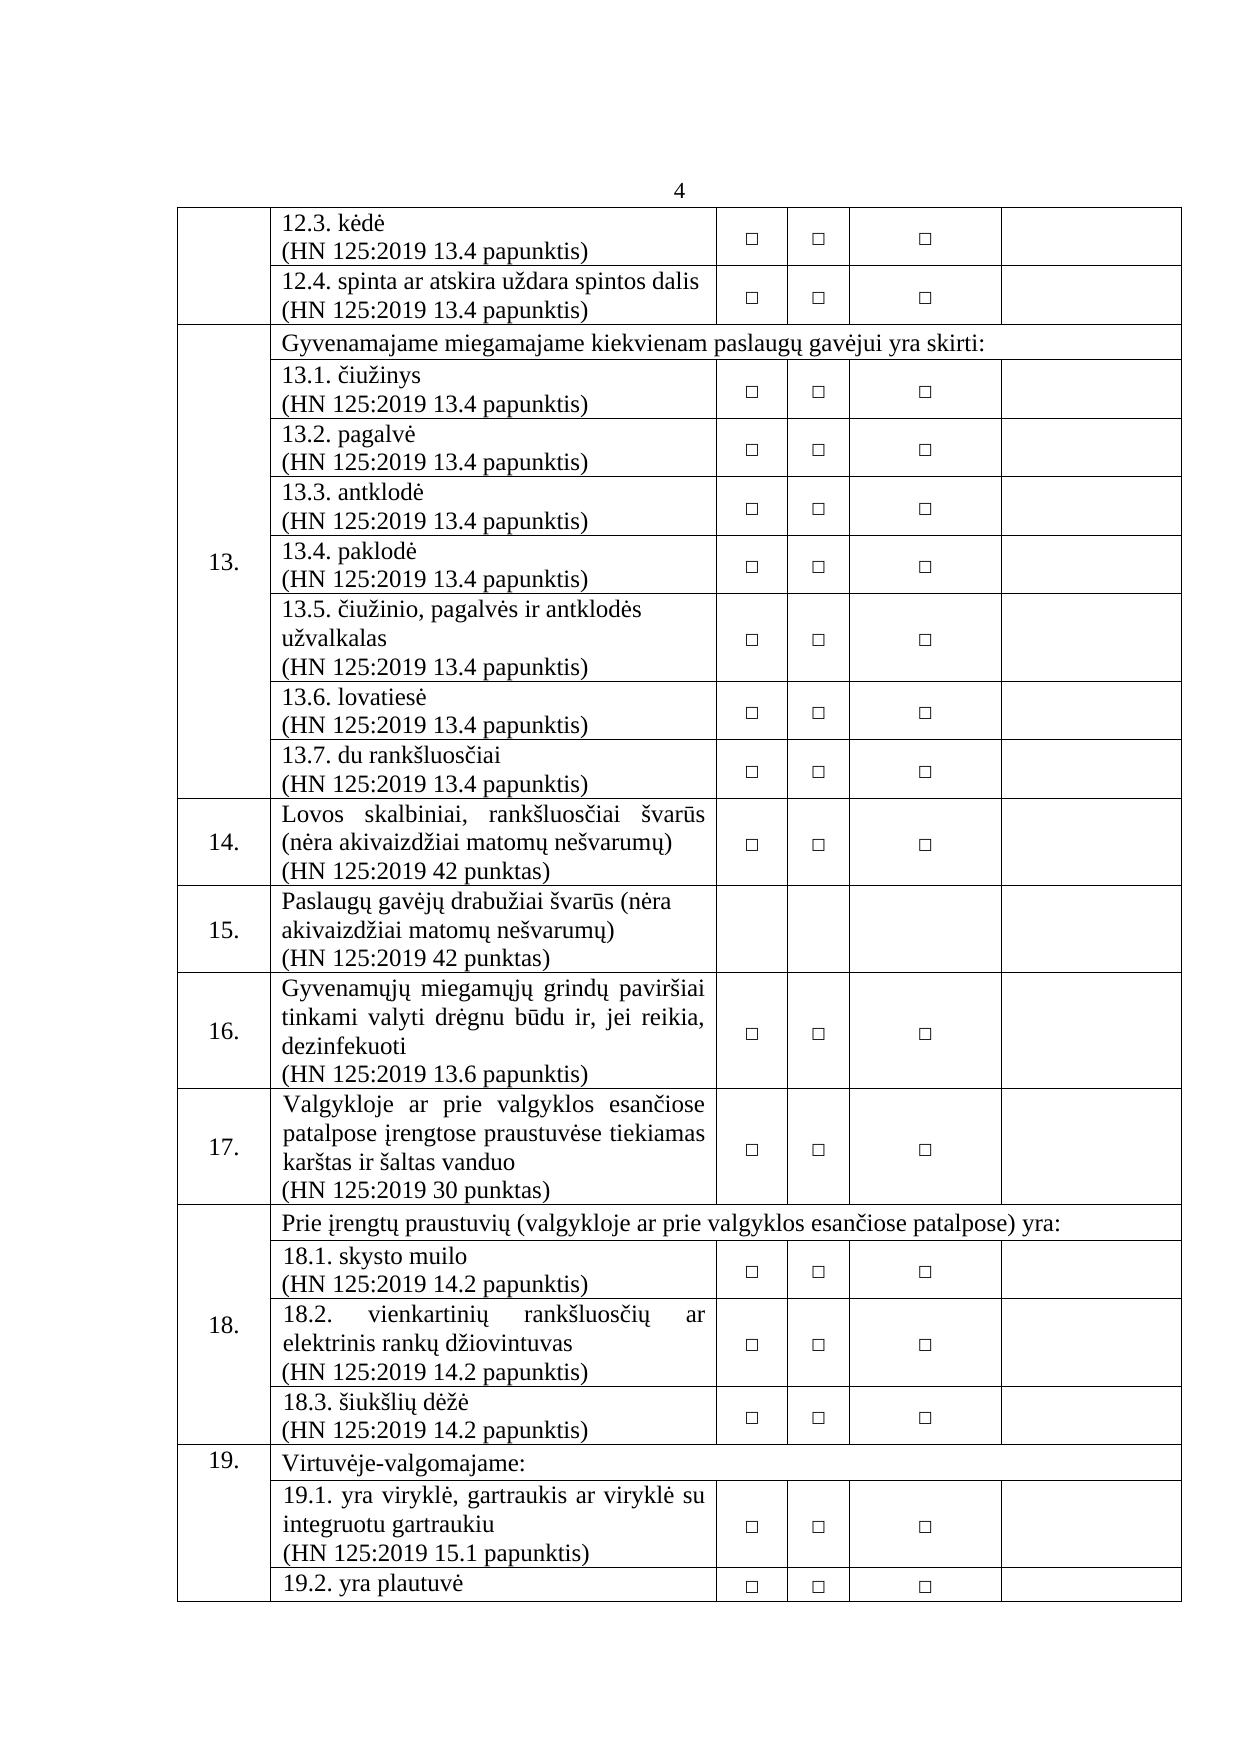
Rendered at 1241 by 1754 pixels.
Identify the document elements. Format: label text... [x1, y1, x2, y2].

table_cell ☐ [788, 1241, 849, 1298]
table_cell ☐ [990, 1568, 1001, 1601]
table_cell ☐ [717, 1481, 787, 1567]
table_cell ☐ [850, 740, 1001, 798]
table_cell ☐ [788, 682, 849, 739]
table_cell ☐ [850, 208, 1001, 265]
table_cell 16. [178, 973, 270, 1088]
table_cell ☐ [776, 1568, 787, 1601]
table_cell ☐ [717, 1568, 727, 1601]
table_cell 19.2. yra plautuvė [271, 1568, 716, 1601]
table_cell [1002, 682, 1181, 739]
table_cell [1002, 1387, 1181, 1444]
table_cell ☐ [717, 360, 787, 418]
table_cell [1002, 973, 1181, 1088]
table_cell 15. [178, 886, 270, 972]
table_cell ☐ [850, 360, 1001, 418]
table_cell ☐ [788, 799, 849, 885]
table_cell [1002, 1089, 1181, 1204]
table_cell 18. [178, 1205, 270, 1444]
table_cell [1002, 477, 1181, 535]
table_cell ☐ [717, 594, 787, 681]
table_cell ☐ [717, 1089, 787, 1204]
table_cell ☐ [717, 1387, 787, 1444]
table_cell ☐ [850, 1241, 1001, 1298]
table_cell 18.3. šiukšlių dėžė (HN 125:2019 14.2 papunktis) [271, 1387, 716, 1444]
table_cell ☐ [788, 1299, 849, 1386]
table_cell ☐ [717, 419, 787, 476]
table_cell ☐ [850, 1299, 1001, 1386]
table_cell ☐ [850, 419, 1001, 476]
table_cell ☐ [850, 1089, 1001, 1204]
table_cell ☐ [717, 682, 787, 739]
table_cell 13. [178, 325, 270, 798]
table_cell 14. [178, 799, 270, 885]
table_cell ☐ [717, 266, 787, 324]
table_cell ☐ [850, 477, 1001, 535]
table_cell 18.2. vienkartinių rankšluosčių ar elektrinis rankų džiovintuvas (HN 125:2019 14.2 papunktis) [271, 1299, 716, 1386]
table_cell ☐ [788, 1089, 849, 1204]
table_cell ☐ [788, 594, 849, 681]
table_cell [717, 886, 787, 972]
table_cell [1002, 208, 1181, 265]
table_cell ☐ [717, 973, 787, 1088]
table_cell ☐ [717, 1241, 787, 1298]
table_cell ☐ [717, 208, 787, 265]
table_cell ☐ [788, 973, 849, 1088]
table_cell [1002, 536, 1181, 593]
table_cell ☐ [850, 266, 1001, 324]
table_cell ☐ [717, 799, 787, 885]
table_cell ☐ [788, 1387, 849, 1444]
table_cell Virtuvėje-valgomajame: [271, 1445, 1181, 1479]
table_cell ☐ [850, 1387, 1001, 1444]
table_cell ☐ [788, 208, 849, 265]
table_cell ☐ [788, 740, 849, 798]
table_cell Gyvenamajame miegamajame kiekvienam paslaugų gavėjui yra skirti: [271, 325, 1181, 359]
table_cell 18.1. skysto muilo (HN 125:2019 14.2 papunktis) [271, 1241, 716, 1298]
table_cell ☐ [788, 1568, 798, 1601]
table_cell Valgykloje ar prie valgyklos esančiose patalpose įrengtose praustuvėse tiekiamas karštas ir šaltas vanduo (HN 125:2019 30 punktas) [271, 1089, 716, 1204]
table_cell ☐ [850, 1481, 1001, 1567]
table_cell ☐ [850, 799, 1001, 885]
table_cell ☐ [717, 740, 787, 798]
table_cell ☐ [788, 1481, 849, 1567]
table_cell [1002, 1481, 1181, 1567]
table_cell ☐ [850, 973, 1001, 1088]
table_cell ☐ [717, 477, 787, 535]
table_cell [850, 886, 1001, 972]
table_cell 19. [178, 1445, 270, 1601]
table_cell [1002, 266, 1181, 324]
table_cell [1002, 1241, 1181, 1298]
table_cell [788, 886, 849, 972]
table_cell [1002, 1299, 1181, 1386]
table_cell ☐ [850, 1568, 861, 1601]
table_cell [1002, 740, 1181, 798]
table_cell ☐ [850, 536, 1001, 593]
table_cell ☐ [850, 682, 1001, 739]
table_cell [1002, 1568, 1181, 1601]
table_cell [1002, 360, 1181, 418]
table_cell ☐ [788, 360, 849, 418]
table_cell Prie įrengtų praustuvių (valgykloje ar prie valgyklos esančiose patalpose) yra: [271, 1205, 1181, 1240]
table_cell ☐ [717, 1299, 787, 1386]
table_cell [1002, 594, 1181, 681]
table_cell ☐ [788, 477, 849, 535]
table_cell 17. [178, 1089, 270, 1204]
table_cell ☐ [788, 419, 849, 476]
table_cell [1002, 419, 1181, 476]
table_cell [178, 208, 270, 324]
table_cell ☐ [838, 1568, 849, 1601]
table_cell [1002, 886, 1181, 972]
table_cell ☐ [850, 594, 1001, 681]
table_cell 19.1. yra viryklė, gartraukis ar viryklė su integruotu gartraukiu (HN 125:2019 15.1 papunktis) [271, 1481, 716, 1567]
table_cell ☐ [717, 536, 787, 593]
table_cell ☐ [788, 266, 849, 324]
table_cell ☐ [788, 536, 849, 593]
table_cell [1002, 799, 1181, 885]
